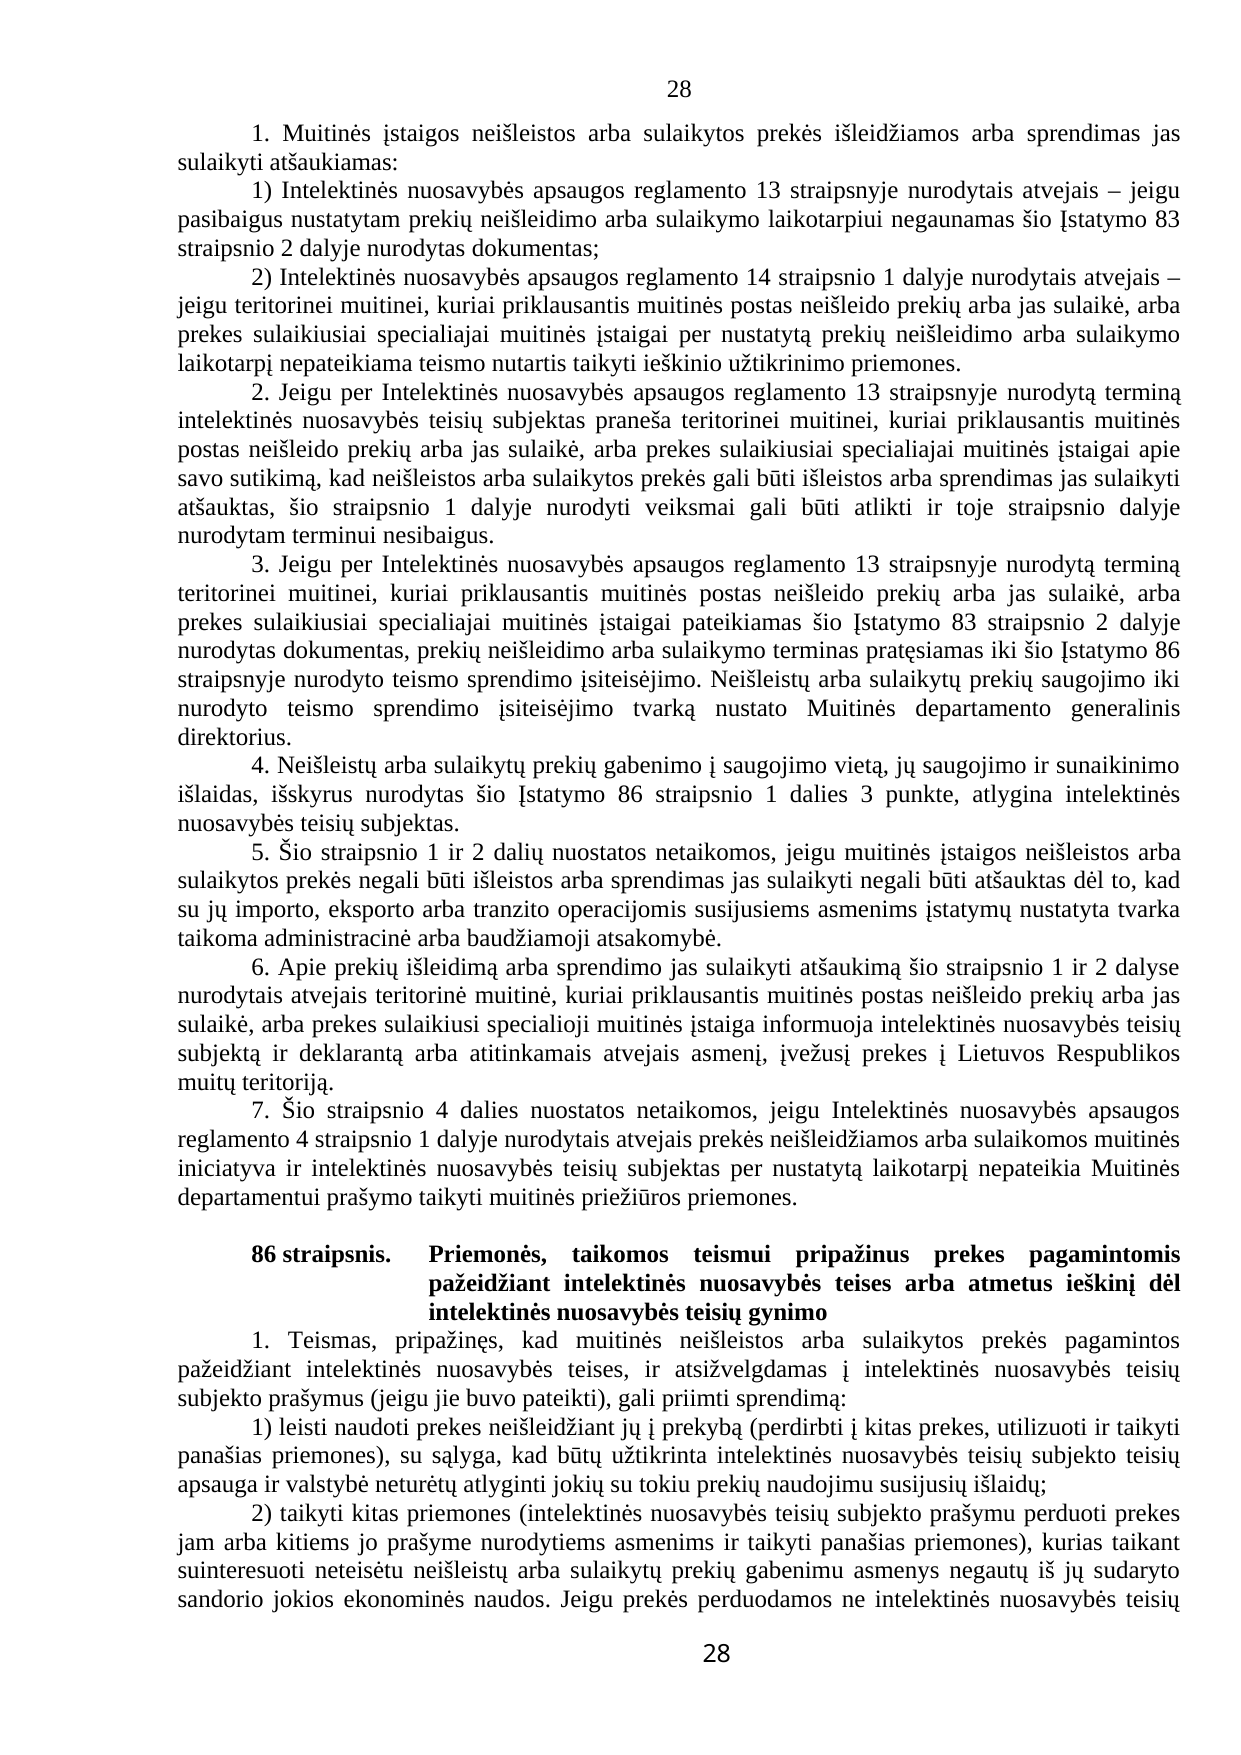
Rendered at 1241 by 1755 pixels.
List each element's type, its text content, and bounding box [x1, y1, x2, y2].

text 1. Muitinės įstaigos neišleistos arba sulaikytos prekės išleidžiamos arba sprendimas jas sulaikyti atšaukiamas: [177, 118, 1181, 176]
text 4. Neišleistų arba sulaikytų prekių gabenimo į saugojimo vietą, jų saugojimo ir sunaikinimo išlaidas, išskyrus nurodytas šio Įstatymo 86 straipsnio 1 dalies 3 punkte, atlygina intelektinės nuosavybės teisių subjektas. [177, 751, 1181, 837]
text 1) leisti naudoti prekes neišleidžiant jų į prekybą (perdirbti į kitas prekes, utilizuoti ir taikyti panašias priemones), su sąlyga, kad būtų užtikrinta intelektinės nuosavybės teisių subjekto teisių apsauga ir valstybė neturėtų atlyginti jokių su tokiu prekių naudojimu susijusių išlaidų; [177, 1412, 1181, 1498]
text 2) taikyti kitas priemones (intelektinės nuosavybės teisių subjekto prašymu perduoti prekes jam arba kitiems jo prašyme nurodytiems asmenims ir taikyti panašias priemones), kurias taikant suinteresuoti neteisėtu neišleistų arba sulaikytų prekių gabenimu asmenys negautų iš jų sudaryto sandorio jokios ekonominės naudos. Jeigu prekės perduodamos ne intelektinės nuosavybės teisių [177, 1498, 1181, 1613]
text 7. Šio straipsnio 4 dalies nuostatos netaikomos, jeigu Intelektinės nuosavybės apsaugos reglamento 4 straipsnio 1 dalyje nurodytais atvejais prekės neišleidžiamos arba sulaikomos muitinės iniciatyva ir intelektinės nuosavybės teisių subjektas per nustatytą laikotarpį nepateikia Muitinės departamentui prašymo taikyti muitinės priežiūros priemones. [177, 1096, 1181, 1211]
text 6. Apie prekių išleidimą arba sprendimo jas sulaikyti atšaukimą šio straipsnio 1 ir 2 dalyse nurodytais atvejais teritorinė muitinė, kuriai priklausantis muitinės postas neišleido prekių arba jas sulaikė, arba prekes sulaikiusi specialioji muitinės įstaiga informuoja intelektinės nuosavybės teisių subjektą ir deklarantą arba atitinkamais atvejais asmenį, įvežusį prekes į Lietuvos Respublikos muitų teritoriją. [177, 952, 1181, 1096]
text 5. Šio straipsnio 1 ir 2 dalių nuostatos netaikomos, jeigu muitinės įstaigos neišleistos arba sulaikytos prekės negali būti išleistos arba sprendimas jas sulaikyti negali būti atšauktas dėl to, kad su jų importo, eksporto arba tranzito operacijomis susijusiems asmenims įstatymų nustatyta tvarka taikoma administracinė arba baudžiamoji atsakomybė. [177, 837, 1181, 952]
text 3. Jeigu per Intelektinės nuosavybės apsaugos reglamento 13 straipsnyje nurodytą terminą teritorinei muitinei, kuriai priklausantis muitinės postas neišleido prekių arba jas sulaikė, arba prekes sulaikiusiai specialiajai muitinės įstaigai pateikiamas šio Įstatymo 83 straipsnio 2 dalyje nurodytas dokumentas, prekių neišleidimo arba sulaikymo terminas pratęsiamas iki šio Įstatymo 86 straipsnyje nurodyto teismo sprendimo įsiteisėjimo. Neišleistų arba sulaikytų prekių saugojimo iki nurodyto teismo sprendimo įsiteisėjimo tvarką nustato Muitinės departamento generalinis direktorius. [177, 549, 1181, 751]
text 2) Intelektinės nuosavybės apsaugos reglamento 14 straipsnio 1 dalyje nurodytais atvejais – jeigu teritorinei muitinei, kuriai priklausantis muitinės postas neišleido prekių arba jas sulaikė, arba prekes sulaikiusiai specialiajai muitinės įstaigai per nustatytą prekių neišleidimo arba sulaikymo laikotarpį nepateikiama teismo nutartis taikyti ieškinio užtikrinimo priemones. [177, 262, 1181, 377]
text 1. Teismas, pripažinęs, kad muitinės neišleistos arba sulaikytos prekės pagamintos pažeidžiant intelektinės nuosavybės teises, ir atsižvelgdamas į intelektinės nuosavybės teisių subjekto prašymus (jeigu jie buvo pateikti), gali priimti sprendimą: [177, 1326, 1181, 1412]
text 2. Jeigu per Intelektinės nuosavybės apsaugos reglamento 13 straipsnyje nurodytą terminą intelektinės nuosavybės teisių subjektas praneša teritorinei muitinei, kuriai priklausantis muitinės postas neišleido prekių arba jas sulaikė, arba prekes sulaikiusiai specialiajai muitinės įstaigai apie savo sutikimą, kad neišleistos arba sulaikytos prekės gali būti išleistos arba sprendimas jas sulaikyti atšauktas, šio straipsnio 1 dalyje nurodyti veiksmai gali būti atlikti ir toje straipsnio dalyje nurodytam terminui nesibaigus. [177, 377, 1181, 549]
text 86 straipsnis. Priemonės, taikomos teismui pripažinus prekes pagamintomis pažeidžiant intelektinės nuosavybės teises arba atmetus ieškinį dėl intelektinės nuosavybės teisių gynimo [251, 1239, 1181, 1326]
text 1) Intelektinės nuosavybės apsaugos reglamento 13 straipsnyje nurodytais atvejais – jeigu pasibaigus nustatytam prekių neišleidimo arba sulaikymo laikotarpiui negaunamas šio Įstatymo 83 straipsnio 2 dalyje nurodytas dokumentas; [177, 176, 1181, 262]
